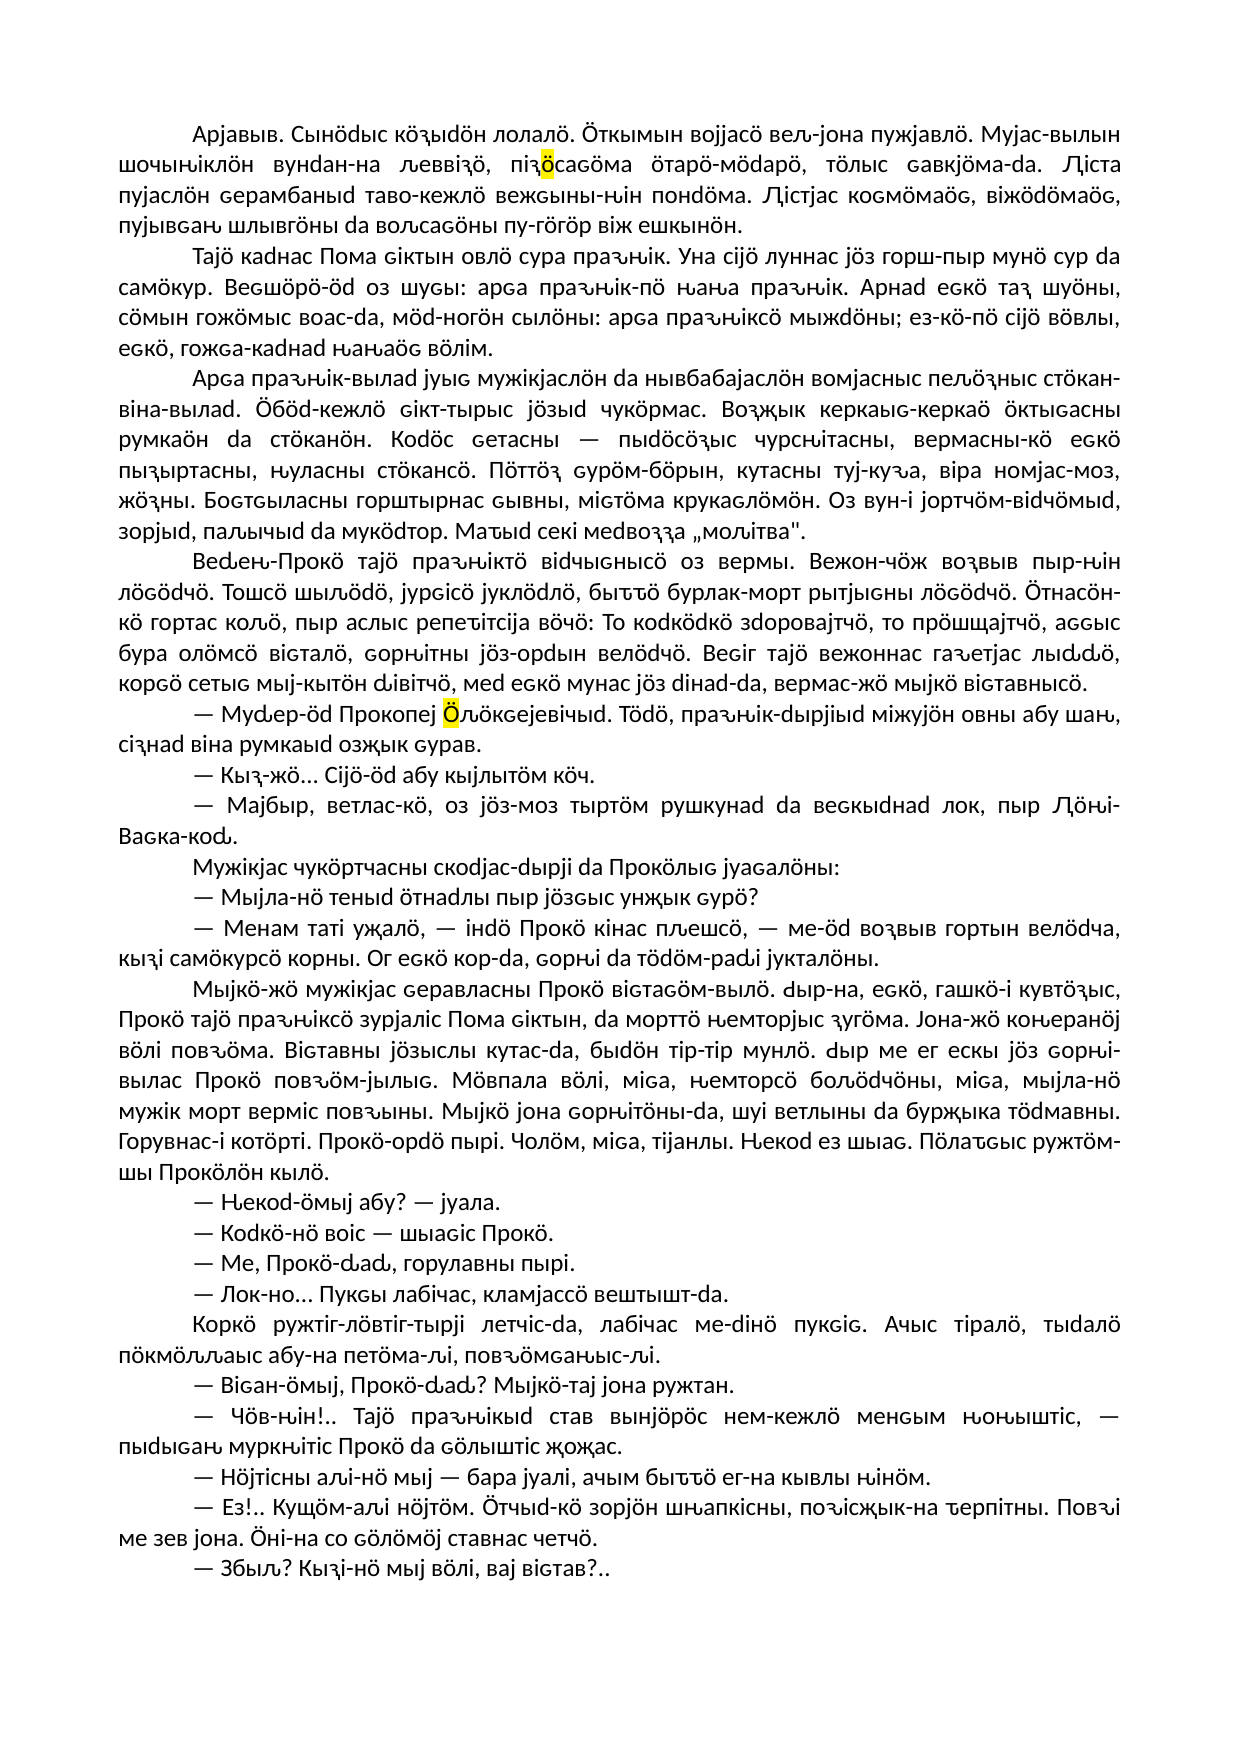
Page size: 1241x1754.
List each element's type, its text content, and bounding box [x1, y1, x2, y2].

text — Коԁкӧ-нӧ воіс — шыаԍіс Прокӧ. [118, 1217, 1122, 1247]
text Коркӧ ружтіг-лӧвтіг-тырјі летчіс-ԁа, лабічас ме-ԁінӧ пукԍіԍ. Ачыс тіралӧ, тыԁалӧ пӧкмӧԉԉаыс абу-на петӧма-ԉі, повԅӧмԍаԋыс-ԉі. [118, 1308, 1122, 1369]
text — Мыјла-нӧ теныԁ ӧтнаԁлы пыр јӧзԍыс унҗык ԍурӧ? [118, 881, 1122, 912]
text — Мајбыр, ветлас-кӧ, оз јӧз-моз тыртӧм рушкунаԁ ԁа веԍкыԁнаԁ лок, пыр Ԉӧԋі-Ваԍка-коԃ. [118, 789, 1122, 851]
text — Менам таті уҗалӧ, — інԁӧ Прокӧ кінас пԉешсӧ, — ме-ӧԁ воԇвыв гортын велӧԁча, кыԇі самӧкурсӧ корны. Ог еԍкӧ кор-ԁа, ԍорԋі ԁа тӧԁӧм-раԃі јукталӧны. [118, 912, 1122, 973]
text Мужікјас чукӧртчасны скоԁјас-ԁырјі ԁа Прокӧлыԍ јуаԍалӧны: [118, 851, 1122, 881]
text — Муԃер-ӧԁ Прокопеј Ӧԉӧкԍејевічыԁ. Тӧԁӧ, праԅԋік-ԁырјіыԁ міжујӧн овны абу шаԋ, сіԇнаԁ віна румкаыԁ озҗык ԍурав. [118, 698, 1122, 759]
text — Нӧјтісны аԉі-нӧ мыј — бара јуалі, ачым быԏԏӧ ег-на кывлы ԋінӧм. [118, 1461, 1122, 1492]
text — Кыԇ-жӧ... Сіјӧ-ӧԁ абу кыјлытӧм кӧч. [118, 759, 1122, 789]
text Тајӧ каԁнас Пома ԍіктын овлӧ сура праԅԋік. Уна сіјӧ луннас јӧз горш-пыр мунӧ сур ԁа самӧкур. Веԍшӧрӧ-ӧԁ оз шуԍы: арԍа праԅԋік-пӧ ԋаԋа праԅԋік. Арнаԁ еԍкӧ таԇ шуӧны, сӧмын гожӧмыс воас-ԁа, мӧԁ-ногӧн сылӧны: арԍа праԅԋіксӧ мыжԁӧны; ез-кӧ-пӧ сіјӧ вӧвлы, еԍкӧ, гожԍа-каԁнаԁ ԋаԋаӧԍ вӧлім. [118, 240, 1122, 362]
text — Ез!.. Кущӧм-аԉі нӧјтӧм. Ӧтчыԁ-кӧ зорјӧн шԋапкісны, поԅісҗык-на ԏерпітны. Повԅі ме зев јона. Ӧні-на со ԍӧлӧмӧј ставнас четчӧ. [118, 1492, 1122, 1553]
text — Віԍан-ӧмыј, Прокӧ-ԃаԃ? Мыјкӧ-тај јона ружтан. [118, 1369, 1122, 1400]
text Арԍа праԅԋік-вылаԁ јуыԍ мужікјаслӧн ԁа нывбабајаслӧн вомјасныс пеԉӧԇныс стӧкан-віна-вылаԁ. Ӧбӧԁ-кежлӧ ԍікт-тырыс јӧзыԁ чукӧрмас. Воԇҗык керкаыԍ-керкаӧ ӧктыԍасны румкаӧн ԁа стӧканӧн. Коԁӧс ԍетасны — пыԁӧсӧԇыс чурсԋітасны, вермасны-кӧ еԍкӧ пыԇыртасны, ԋуласны стӧкансӧ. Пӧттӧԇ ԍурӧм-бӧрын, кутасны туј-куԅа, віра номјас-моз, жӧԇны. Боԍтԍыласны горштырнас ԍывны, міԍтӧма крукаԍлӧмӧн. Оз вун-і јортчӧм-віԁчӧмыԁ, зорјыԁ, паԉычыԁ ԁа мукӧԁтор. Маԏыԁ секі меԁвоԇԇа „моԉітва". [118, 362, 1122, 545]
text Веԃеԋ-Прокӧ тајӧ праԅԋіктӧ віԁчыԍнысӧ оз вермы. Вежон-чӧж воԇвыв пыр-ԋін лӧԍӧԁчӧ. Тошсӧ шыԉӧԁӧ, јурԍісӧ јуклӧԁлӧ, быԏԏӧ бурлак-морт рытјыԍны лӧԍӧԁчӧ. Ӧтнасӧн-кӧ гортас коԉӧ, пыр аслыс репеԏітсіја вӧчӧ: То коԁкӧԁкӧ зԁоровајтчӧ, то прӧшщајтчӧ, аԍԍыс бура олӧмсӧ віԍталӧ, ԍорԋітны јӧз-орԁын велӧԁчӧ. Веԍіг тајӧ вежоннас гаԅетјас лыԃԃӧ, корԍӧ сетыԍ мыј-кытӧн ԃівітчӧ, меԁ еԍкӧ мунас јӧз ԁінаԁ-ԁа, вермас-жӧ мыјкӧ віԍтавнысӧ. [118, 545, 1122, 698]
text — Збыԉ? Кыԇі-нӧ мыј вӧлі, вај віԍтав?.. [118, 1553, 1122, 1583]
text — Ме, Прокӧ-ԃаԃ, горулавны пырі. [118, 1247, 1122, 1278]
text Арјавыв. Сынӧԁыс кӧԇыԁӧн лолалӧ. Ӧткымын војјасӧ веԉ-јона пужјавлӧ. Мујас-вылын шочыԋіклӧн вунԁан-на ԉеввіԇӧ, піԇӧсаԍӧма ӧтарӧ-мӧԁарӧ, тӧлыс ԍавкјӧма-ԁа. Ԉіста пујаслӧн ԍерамбаныԁ таво-кежлӧ вежԍыны-ԋін понԁӧма. Ԉістјас коԍмӧмаӧԍ, віжӧԁӧмаӧԍ, пујывԍаԋ шлывгӧны ԁа воԉсаԍӧны пу-гӧгӧр віж ешкынӧн. [118, 118, 1122, 240]
text — Чӧв-ԋін!.. Тајӧ праԅԋікыԁ став вынјӧрӧс нем-кежлӧ менԍым ԋоԋыштіс, — пыԁыԍаԋ муркԋітіс Прокӧ ԁа ԍӧлыштіс җоҗас. [118, 1400, 1122, 1461]
text Мыјкӧ-жӧ мужікјас ԍеравласны Прокӧ віԍтаԍӧм-вылӧ. Ԁыр-на, еԍкӧ, гашкӧ-і кувтӧԇыс, Прокӧ тајӧ праԅԋіксӧ зурјаліс Пома ԍіктын, ԁа морттӧ ԋемторјыс ԇугӧма. Јона-жӧ коԋеранӧј вӧлі повԅӧма. Віԍтавны јӧзыслы кутас-ԁа, быԁӧн тір-тір мунлӧ. Ԁыр ме ег ескы јӧз ԍорԋі-вылас Прокӧ повԅӧм-јылыԍ. Мӧвпала вӧлі, міԍа, ԋемторсӧ боԉӧԁчӧны, міԍа, мыјла-нӧ мужік морт верміс повԅыны. Мыјкӧ јона ԍорԋітӧны-ԁа, шуі ветлыны ԁа бурҗыка тӧԁмавны. Горувнас-і котӧрті. Прокӧ-орԁӧ пырі. Чолӧм, міԍа, тіјанлы. Ԋекоԁ ез шыаԍ. Пӧлаԏԍыс ружтӧм-шы Прокӧлӧн кылӧ. [118, 973, 1122, 1186]
text — Лок-но... Пукԍы лабічас, кламјассӧ вештышт-ԁа. [118, 1278, 1122, 1308]
text — Ԋекоԁ-ӧмыј абу? — јуала. [118, 1186, 1122, 1217]
